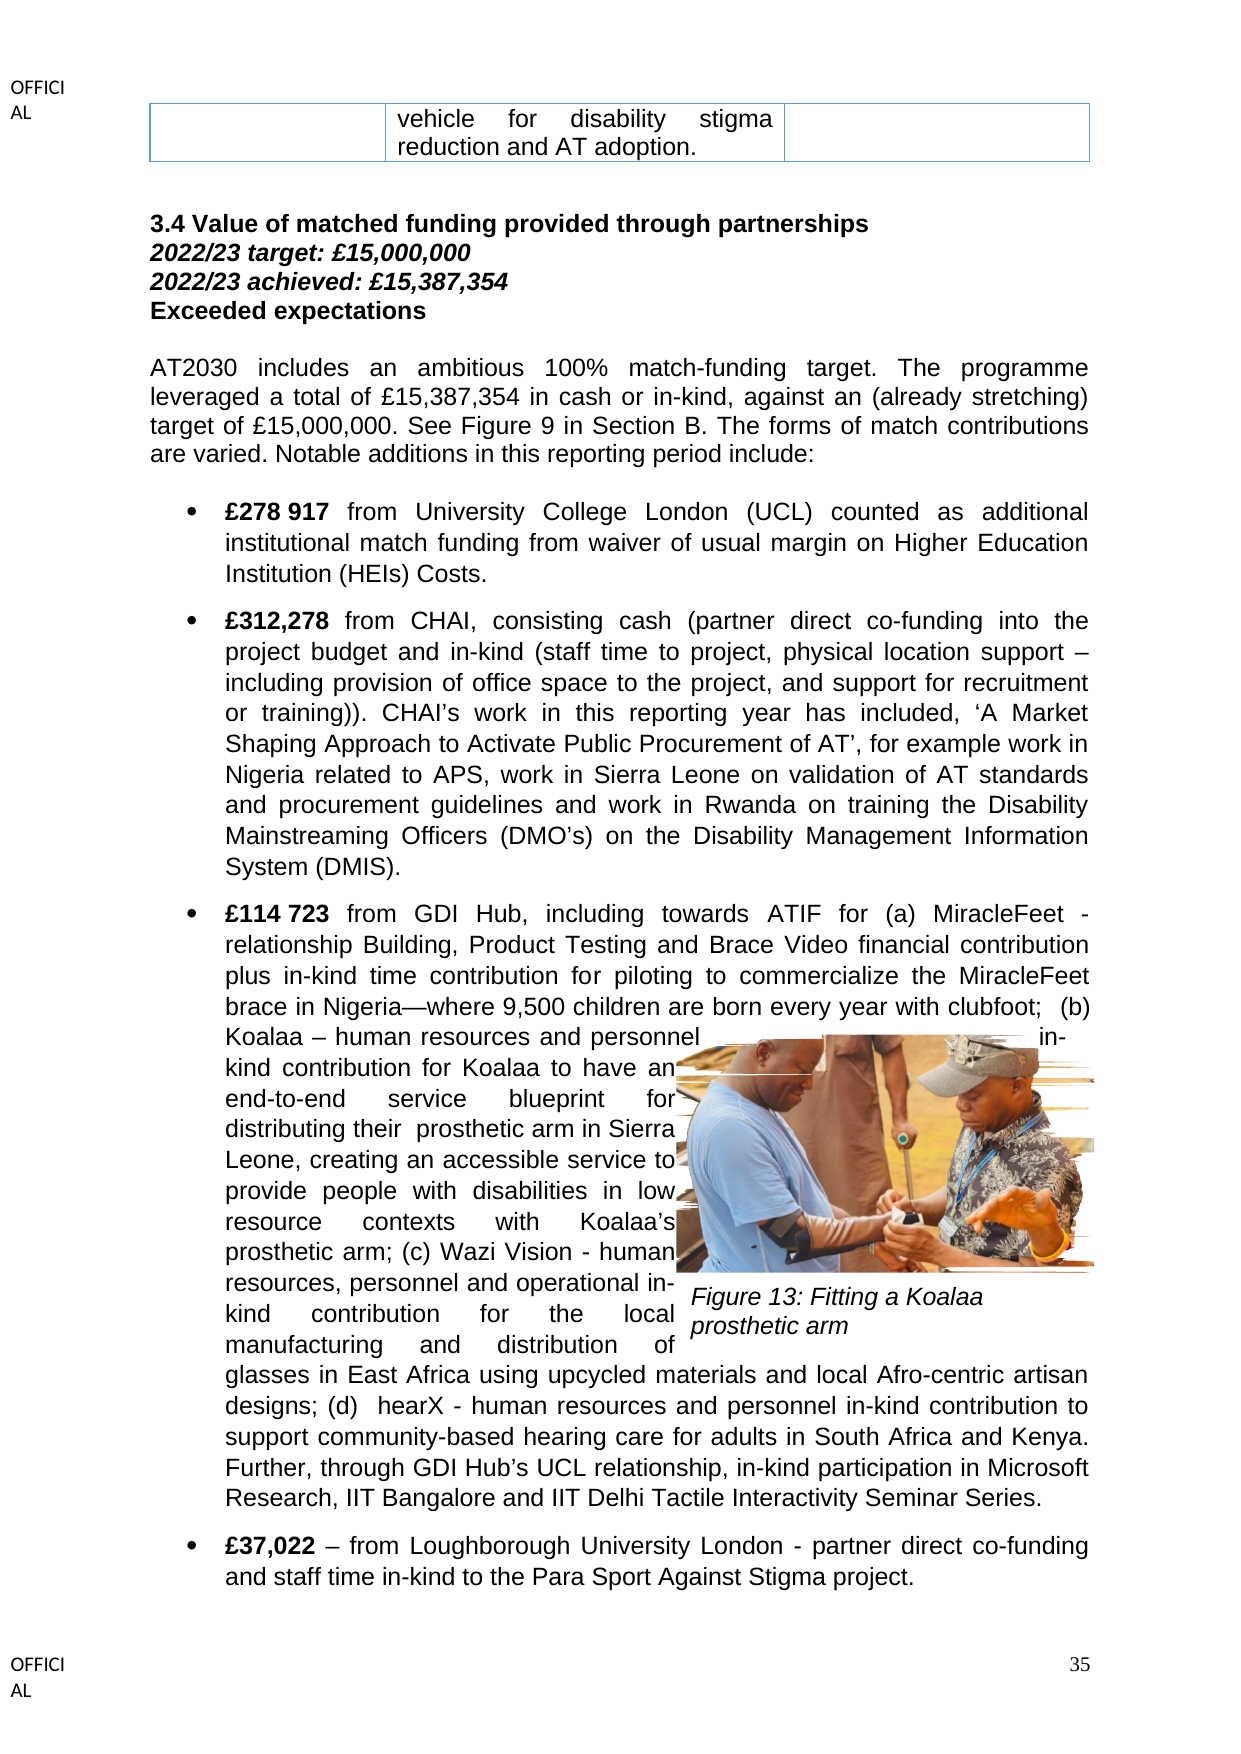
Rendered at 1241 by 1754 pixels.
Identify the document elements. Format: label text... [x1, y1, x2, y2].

text Exceeded expectations [150, 296, 1090, 324]
text AT2030 includes an ambitious 100% match-funding target. The programme leveraged a total of £15,387,354 in cash or in-kind, against an (already stretching) target of £15,000,000. See Figure 9 in Section B. The forms of match contributions are varied. Notable additions in this reporting period include: [150, 353, 1090, 468]
list £114 723 from GDI Hub, including towards ATIF for (a) MiracleFeet - relationship Building, Product Testing and Brace Video financial contribution plus in-kind time contribution for piloting to commercialize the MiracleFeet brace in Nigeria—where 9,500 children are born every year with clubfoot; (b) Koalaa – human resources and personnel in-kind contribution for Koalaa to have an end-to-end service blueprint for distributing their prosthetic arm in Sierra Leone, creating an accessible service to provide people with disabilities in low resource contexts with Koalaa’s prosthetic arm; (c) Wazi Vision - human resources, personnel and operational in-kind contribution for the local manufacturing and distribution of glasses in East Africa using upcycled materials and local Afro-centric artisan designs; (d) hearX - human resources and personnel in-kind contribution to support community-based hearing care for adults in South Africa and Kenya. Further, through GDI Hub’s UCL relationship, in-kind participation in Microsoft Research, IIT Bangalore and IIT Delhi Tactile Interactivity Seminar Series. [187, 899, 1096, 1512]
text 3.4 Value of matched funding provided through partnerships [150, 209, 1090, 238]
table_cell [151, 104, 385, 161]
list Figure 13: Fitting a Koalaa prosthetic arm [691, 1282, 1081, 1340]
table_cell vehicle for disability stigma reduction and AT adoption. [386, 104, 784, 161]
text 2022/23 achieved: £15,387,354 [150, 267, 1090, 296]
list £37,022 – from Loughborough University London - partner direct co-funding and staff time in-kind to the Para Sport Against Stigma project. [187, 1531, 1090, 1590]
list £312,278 from CHAI, consisting cash (partner direct co-funding into the project budget and in-kind (staff time to project, physical location support – including provision of office space to the project, and support for recruitment or training)). CHAI’s work in this reporting year has included, ‘A Market Shaping Approach to Activate Public Procurement of AT’, for example work in Nigeria related to APS, work in Sierra Leone on validation of AT standards and procurement guidelines and work in Rwanda on training the Disability Mainstreaming Officers (DMO’s) on the Disability Management Information System (DMIS). [187, 606, 1090, 881]
table_cell [785, 104, 1089, 161]
list £278 917 from University College London (UCL) counted as additional institutional match funding from waiver of usual margin on Higher Education Institution (HEIs) Costs. [187, 497, 1090, 587]
text 2022/23 target: £15,000,000 [150, 238, 1090, 267]
